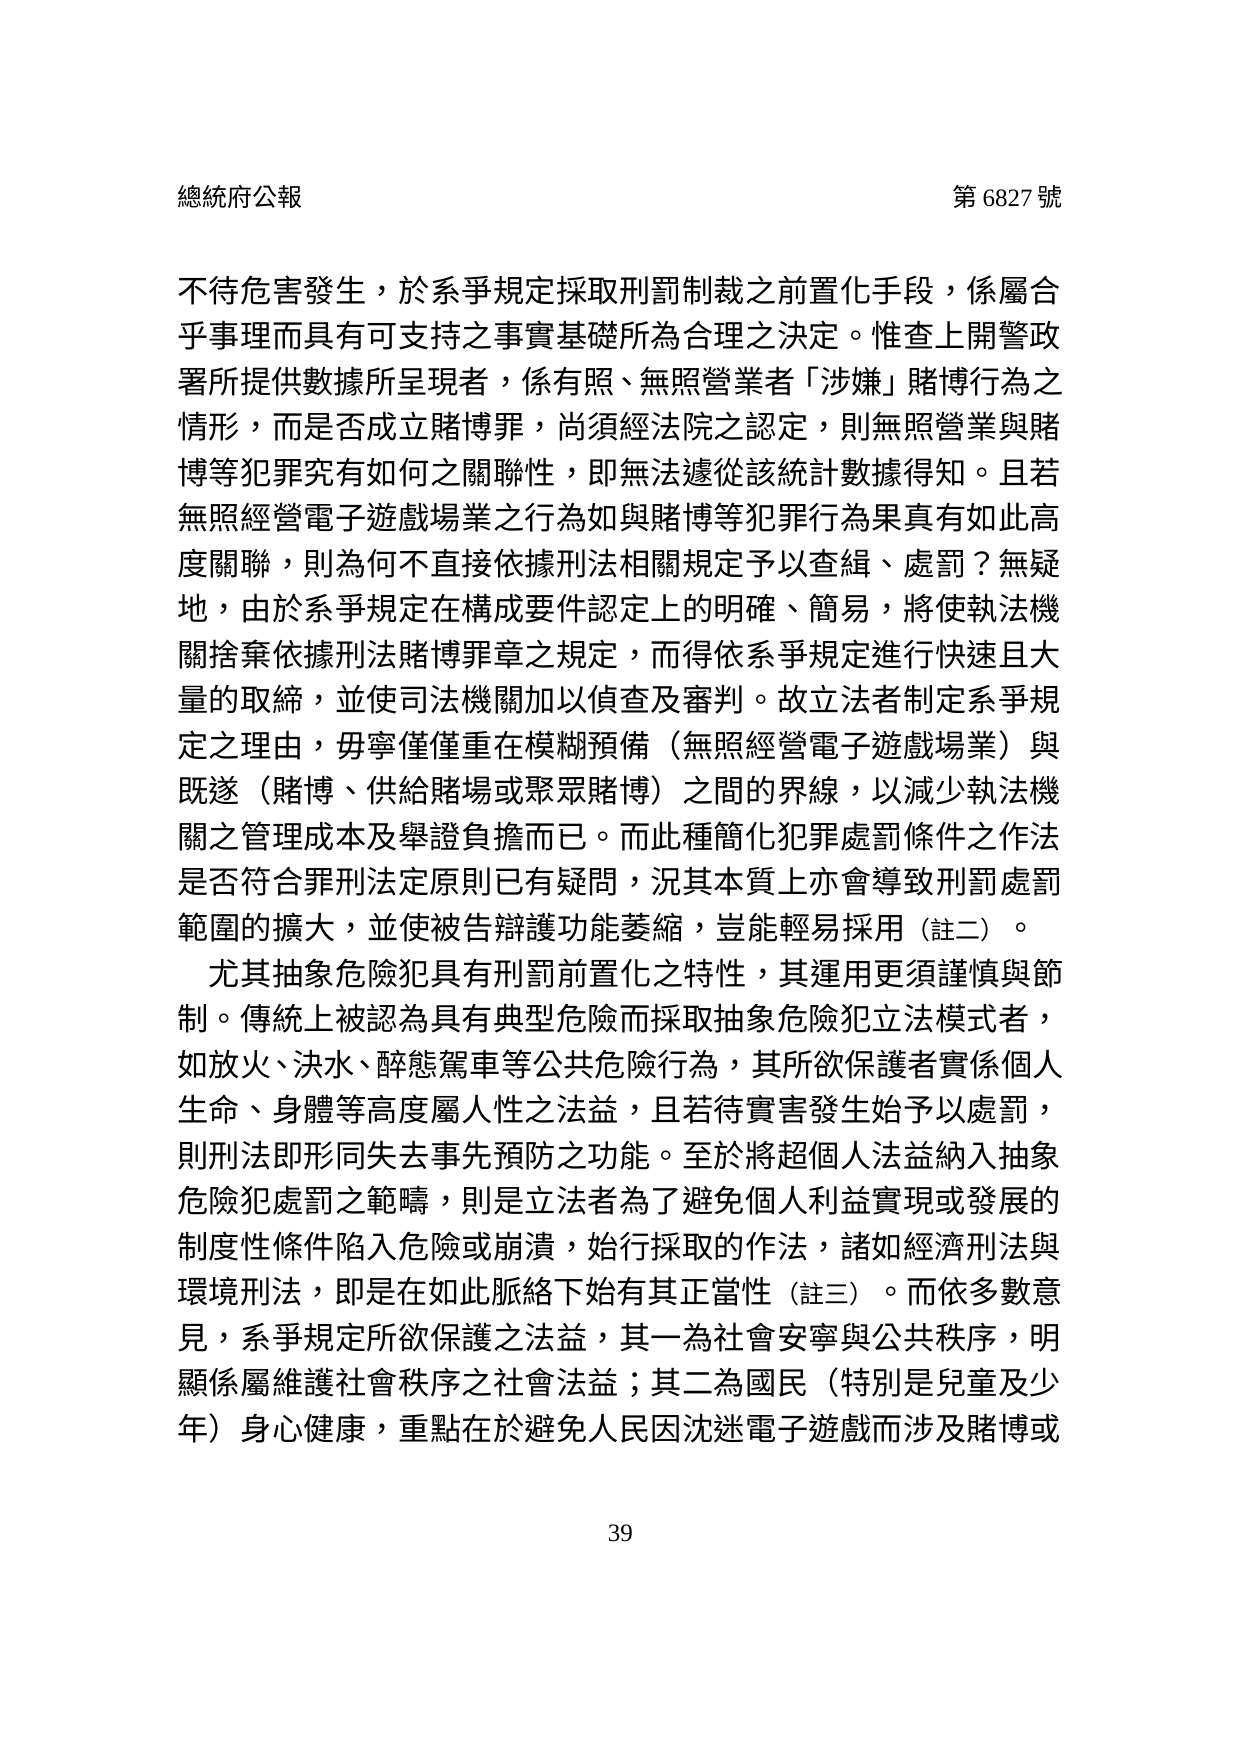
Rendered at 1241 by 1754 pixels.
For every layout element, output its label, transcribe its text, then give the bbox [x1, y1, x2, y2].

text 尤其抽象危險犯具有刑罰前置化之特性，其運用更須謹慎與節制。傳統上被認為具有典型危險而採取抽象危險犯立法模式者，如放火、決水、醉態駕車等公共危險行為，其所欲保護者實係個人生命、身體等高度屬人性之法益，且若待實害發生始予以處罰，則刑法即形同失去事先預防之功能。至於將超個人法益納入抽象危險犯處罰之範疇，則是立法者為了避免個人利益實現或發展的制度性條件陷入危險或崩潰，始行採取的作法，諸如經濟刑法與環境刑法，即是在如此脈絡下始有其正當性（註三）。而依多數意見，系爭規定所欲保護之法益，其一為社會安寧與公共秩序，明顯係屬維護社會秩序之社會法益；其二為國民（特別是兒童及少年）身心健康，重點在於避免人民因沈迷電子遊戲而涉及賭博或 [177, 949, 1063, 1449]
text 依多數意見之論述，立法者在系爭規定中預測了一個風險—只要行為人從事無照經營電子遊戲場業之行為，對於上述欲保護的法益就會產生一般性的、典型的、普遍性的危險。而為避免危險實際發生，成為實害，立法者更進一步認為有必要在無照經營行為發生的階段即施以刑罰，以形成對上述法益前置化的保護措施。就此，首先有疑問的是，立法者是否基於足夠堅強的事實基礎從事判斷，而獲致一旦從事無照經營電子遊戲場業之行為，依據常理或社會生活經驗推斷，即可幾乎百分之百確認上述危險情事必然會發生的結論？按多數意見係依據內政部警政署提供之統計數據，論證未辦理營利事業登記而經營電子遊戲場業，與賭博等犯罪行為間確有高度關聯，而認立法者為尋求對法益更周延之保護，不待危害發生，於系爭規定採取刑罰制裁之前置化手段，係屬合乎事理而具有可支持之事實基礎所為合理之決定。惟查上開警政署所提供數據所呈現者，係有照、無照營業者「涉嫌」賭博行為之情形，而是否成立賭博罪，尚須經法院之認定，則無照營業與賭博等犯罪究有如何之關聯性，即無法遽從該統計數據得知。且若無照經營電子遊戲場業之行為如與賭博等犯罪行為果真有如此高度關聯，則為何不直接依據刑法相關規定予以查緝、處罰？無疑地，由於系爭規定在構成要件認定上的明確、簡易，將使執法機關捨棄依據刑法賭博罪章之規定，而得依系爭規定進行快速且大量的取締，並使司法機關加以偵查及審判。故立法者制定系爭規定之理由，毋寧僅僅重在模糊預備（無照經營電子遊戲場業）與既遂（賭博、供給賭場或聚眾賭博）之間的界線，以減少執法機關之管理成本及舉證負擔而已。而此種簡化犯罪處罰條件之作法，是否符合罪刑法定原則已有疑問，況其本質上亦會導致刑罰處罰範圍的擴大，並使被告辯護功能萎縮，豈能輕易採用（註二）。 [177, 266, 1063, 949]
